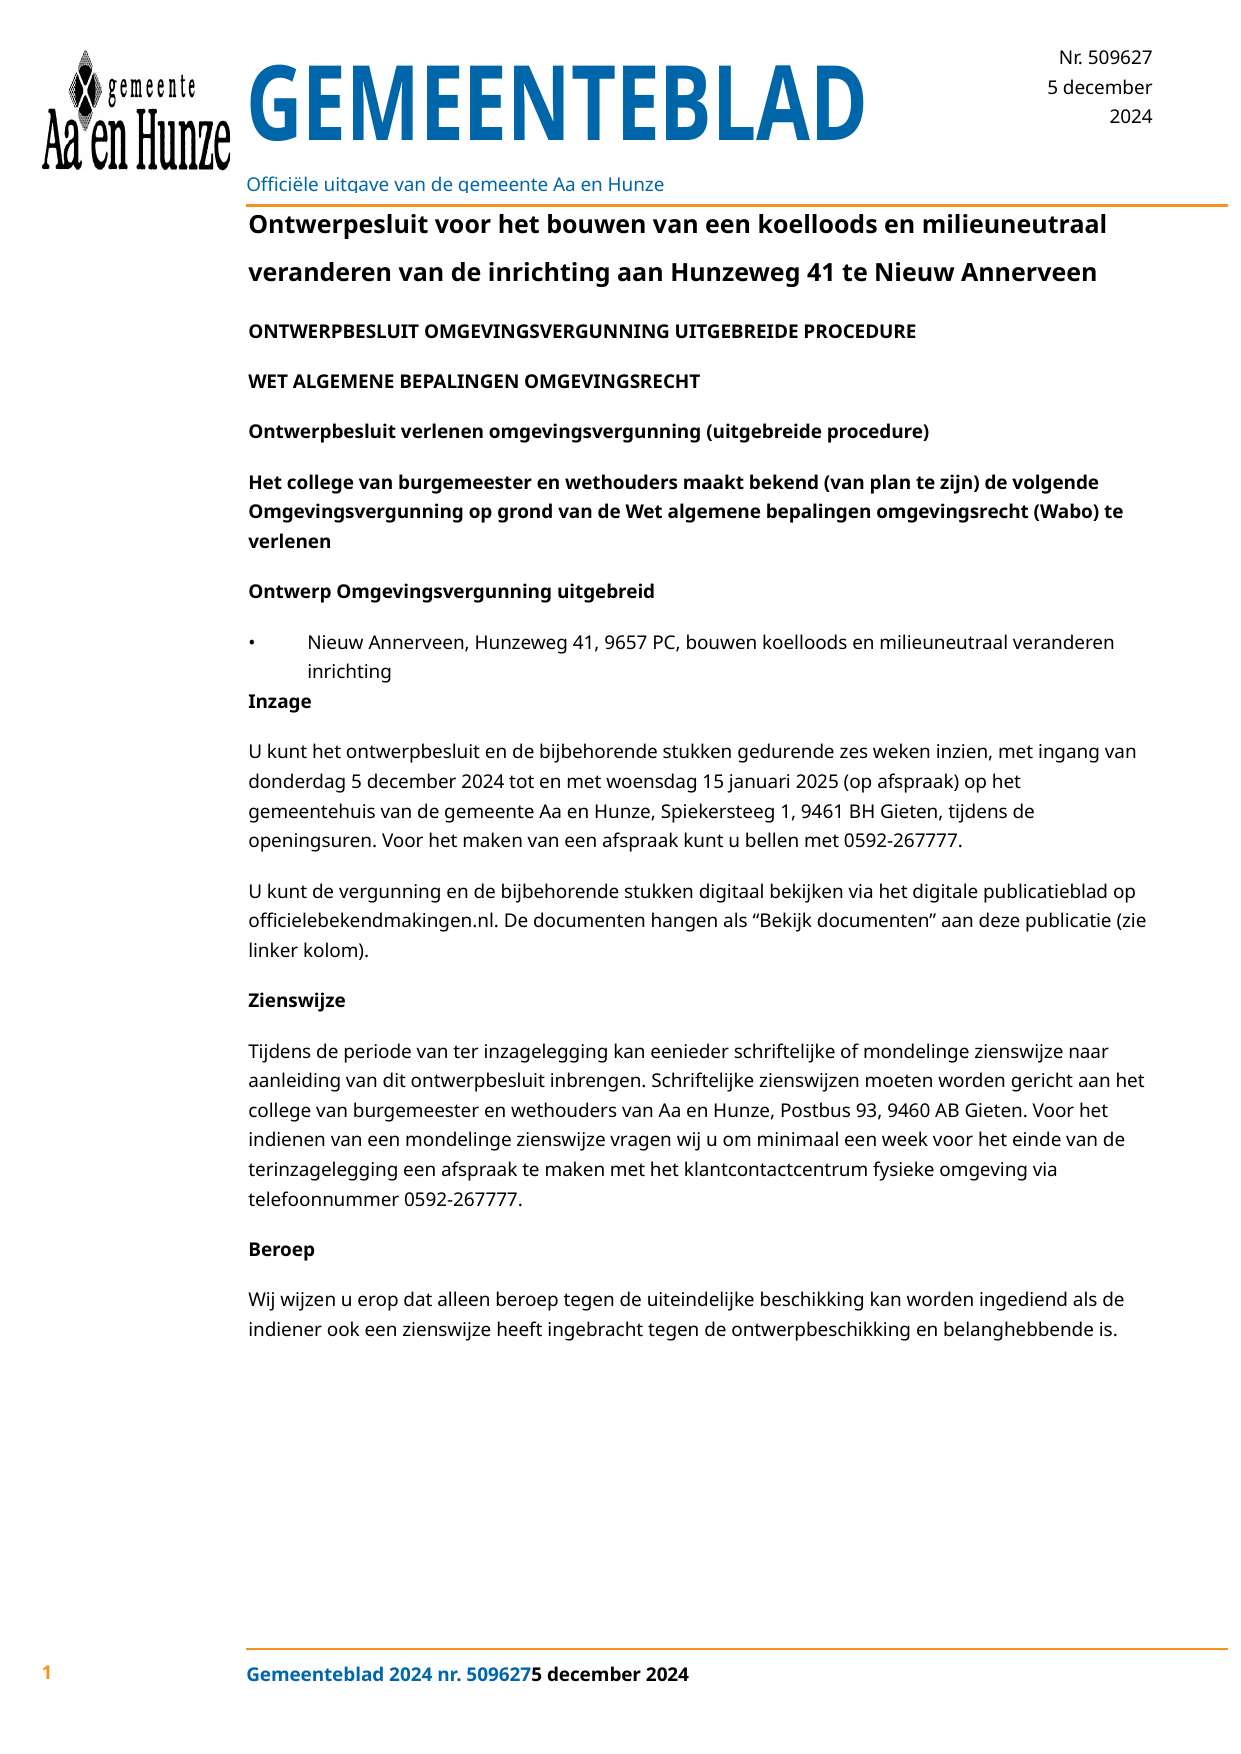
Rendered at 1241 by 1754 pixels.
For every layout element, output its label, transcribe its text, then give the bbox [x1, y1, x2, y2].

text ONTWERPBESLUIT OMGEVINGSVERGUNNING UITGEBREIDE PROCEDURE [248, 318, 1152, 344]
text Zienswijze [248, 987, 1152, 1013]
text Ontwerpbesluit verlenen omgevingsvergunning (uitgebreide procedure) [248, 419, 1152, 444]
picture [41, 47, 231, 172]
text Het college van burgemeester en wethouders maakt bekend (van plan te zijn) de volgende Omgevingsvergunning op grond van de Wet algemene bepalingen omgevingsrecht (Wabo) te verlenen [248, 469, 1152, 554]
text Inzage [248, 688, 1152, 714]
text Beroep [248, 1236, 1152, 1262]
text Ontwerpesluit voor het bouwen van een koelloods en milieuneutraal veranderen van de inrichting aan Hunzeweg 41 te Nieuw Annerveen [248, 207, 1152, 288]
text Tijdens de periode van ter inzagelegging kan eenieder schriftelijke of mondelinge zienswijze naar aanleiding van dit ontwerpbesluit inbrengen. Schriftelijke zienswijzen moeten worden gericht aan het college van burgemeester en wethouders van Aa en Hunze, Postbus 93, 9460 AB Gieten. Voor het indienen van een mondelinge zienswijze vragen wij u om minimaal een week voor het einde van de terinzagelegging een afspraak te maken met het klantcontactcentrum fysieke omgeving via telefoonnummer 0592-267777. [248, 1038, 1152, 1212]
text WET ALGEMENE BEPALINGEN OMGEVINGSRECHT [248, 368, 1152, 394]
text Ontwerp Omgevingsvergunning uitgebreid [248, 579, 1152, 604]
list Nieuw Annerveen, Hunzeweg 41, 9657 PC, bouwen koelloods en milieuneutraal veranderen inrichting [248, 629, 1152, 684]
text Wij wijzen u erop dat alleen beroep tegen de uiteindelijke beschikking kan worden ingediend als de indiener ook een zienswijze heeft ingebracht tegen de ontwerpbeschikking en belanghebbende is. [248, 1287, 1152, 1342]
text U kunt de vergunning en de bijbehorende stukken digitaal bekijken via het digitale publicatieblad op officielebekendmakingen.nl. De documenten hangen als “Bekijk documenten” aan deze publicatie (zie linker kolom). [248, 878, 1152, 963]
text U kunt het ontwerpbesluit en de bijbehorende stukken gedurende zes weken inzien, met ingang van donderdag 5 december 2024 tot en met woensdag 15 januari 2025 (op afspraak) op het gemeentehuis van de gemeente Aa en Hunze, Spiekersteeg 1, 9461 BH Gieten, tijdens de openingsuren. Voor het maken van een afspraak kunt u bellen met 0592-267777. [248, 739, 1152, 853]
